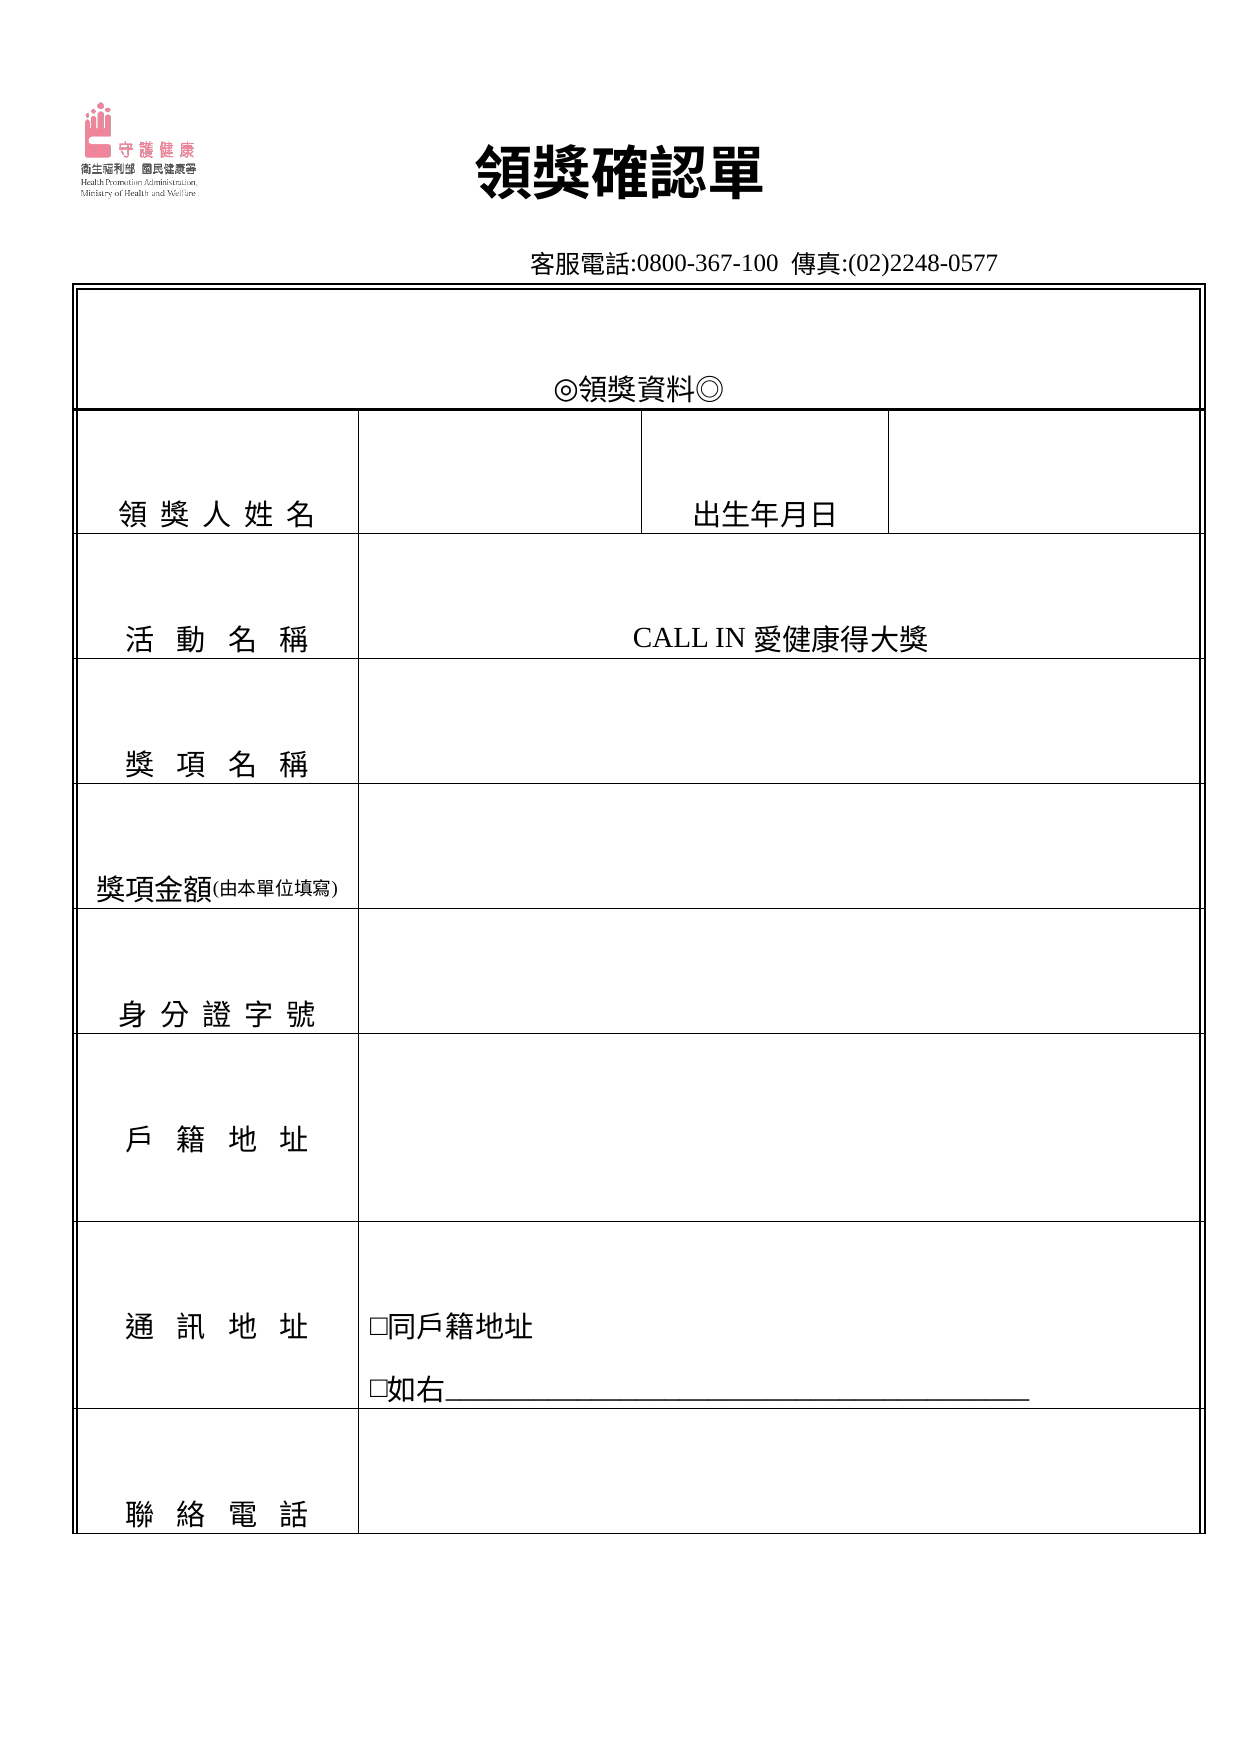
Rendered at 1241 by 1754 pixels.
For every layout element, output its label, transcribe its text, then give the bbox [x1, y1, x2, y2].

table_cell [889, 411, 1199, 533]
table_cell CALL IN 愛健康得大獎 [359, 534, 1199, 658]
table_cell 聯絡電話 [78, 1409, 358, 1533]
table_cell 獎項金額(由本單位填寫) [78, 784, 358, 908]
table_cell [359, 1034, 1199, 1221]
table_cell 身分證字號 [78, 909, 358, 1033]
table_cell [359, 659, 1199, 783]
table_cell [359, 1409, 1199, 1533]
table_cell [359, 411, 641, 533]
text 客服電話:0800-367-100 傳真:(02)2248-0577 [75, 221, 1165, 283]
table_cell 領獎人姓名 [78, 411, 358, 533]
text 領獎確認單 [75, 96, 1165, 221]
table_cell [359, 909, 1199, 1033]
table_header ◎領獎資料◎ [75, 285, 1202, 408]
table_cell 戶籍地址 [78, 1034, 358, 1221]
table_cell 通訊地址 [78, 1222, 358, 1408]
table_cell 出生年月日 [642, 411, 888, 533]
table_cell □同戶籍地址 □如右________________________________________ [359, 1222, 1199, 1408]
table_cell 獎項名稱 [78, 659, 358, 783]
table_cell 活動名稱 [78, 534, 358, 658]
table_cell [359, 784, 1199, 908]
